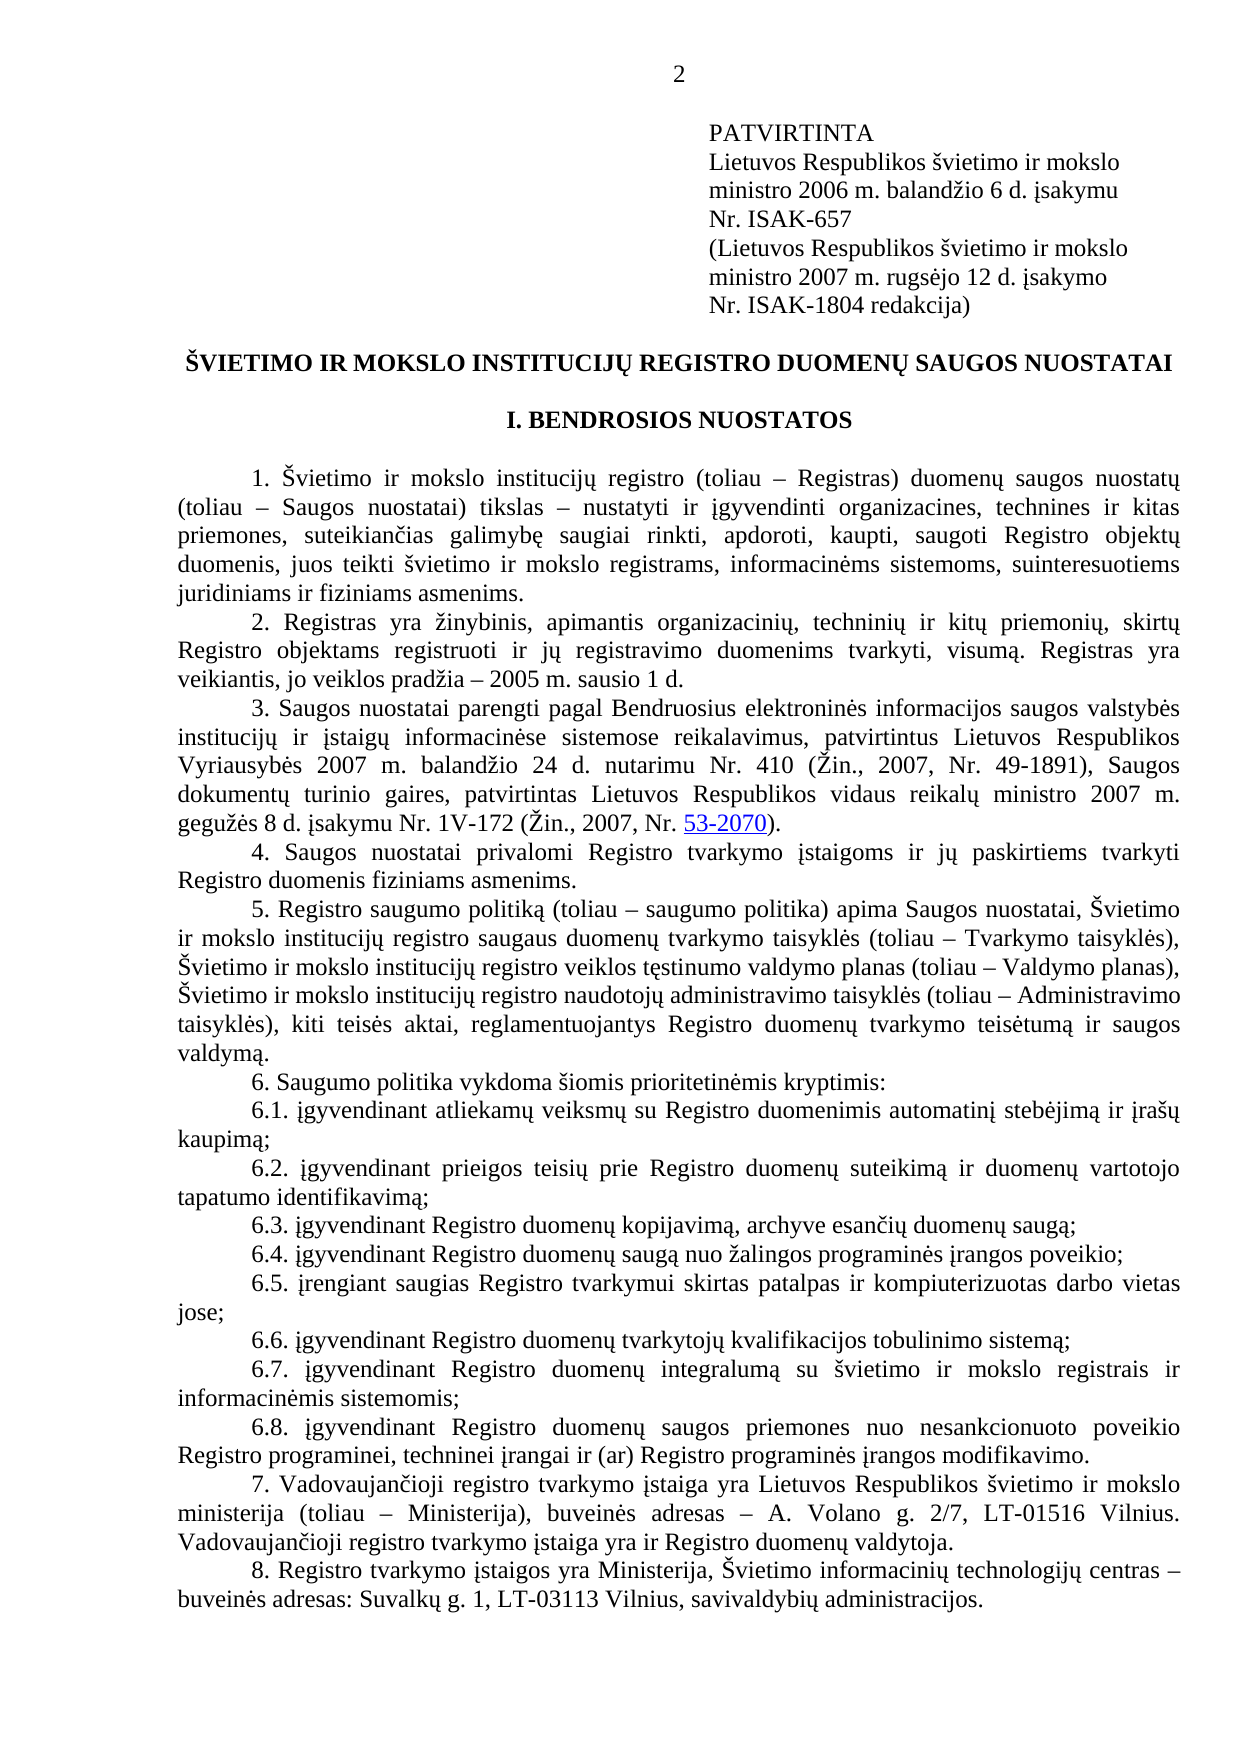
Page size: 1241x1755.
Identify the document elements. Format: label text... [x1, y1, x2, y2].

text PATVIRTINTA [709, 118, 1181, 147]
text 6.3. įgyvendinant Registro duomenų kopijavimą, archyve esančių duomenų saugą; [177, 1211, 1181, 1239]
text 4. Saugos nuostatai privalomi Registro tvarkymo įstaigoms ir jų paskirtiems tvarkyti Registro duomenis fiziniams asmenims. [177, 837, 1181, 894]
text Lietuvos Respublikos švietimo ir mokslo [177, 147, 1181, 176]
text Nr. ISAK-657 [177, 204, 1181, 233]
text ŠVIETIMO IR MOKSLO INSTITUCIJŲ REGISTRO DUOMENŲ SAUGOS NUOSTATAI [177, 348, 1181, 377]
text 8. Registro tvarkymo įstaigos yra Ministerija, Švietimo informacinių technologijų centras – buveinės adresas: Suvalkų g. 1, LT-03113 Vilnius, savivaldybių administracijos. [177, 1556, 1181, 1613]
text 6.7. įgyvendinant Registro duomenų integralumą su švietimo ir mokslo registrais ir informacinėmis sistemomis; [177, 1354, 1181, 1412]
text (Lietuvos Respublikos švietimo ir mokslo [177, 233, 1181, 262]
text 6. Saugumo politika vykdoma šiomis prioritetinėmis kryptimis: [177, 1067, 1181, 1096]
text 6.5. įrengiant saugias Registro tvarkymui skirtas patalpas ir kompiuterizuotas darbo vietas jose; [177, 1268, 1181, 1326]
text ministro 2007 m. rugsėjo 12 d. įsakymo [177, 262, 1181, 291]
text I. BENDROSIOS NUOSTATOS [177, 406, 1181, 434]
text 6.1. įgyvendinant atliekamų veiksmų su Registro duomenimis automatinį stebėjimą ir įrašų kaupimą; [177, 1096, 1181, 1153]
text Nr. ISAK-1804 redakcija) [177, 291, 1181, 319]
text 6.6. įgyvendinant Registro duomenų tvarkytojų kvalifikacijos tobulinimo sistemą; [177, 1326, 1181, 1354]
text 6.4. įgyvendinant Registro duomenų saugą nuo žalingos programinės įrangos poveikio; [177, 1239, 1181, 1268]
text 6.8. įgyvendinant Registro duomenų saugos priemones nuo nesankcionuoto poveikio Registro programinei, techninei įrangai ir (ar) Registro programinės įrangos modifikavimo. [177, 1412, 1181, 1469]
text 6.2. įgyvendinant prieigos teisių prie Registro duomenų suteikimą ir duomenų vartotojo tapatumo identifikavimą; [177, 1153, 1181, 1211]
text 3. Saugos nuostatai parengti pagal Bendruosius elektroninės informacijos saugos valstybės institucijų ir įstaigų informacinėse sistemose reikalavimus, patvirtintus Lietuvos Respublikos Vyriausybės 2007 m. balandžio 24 d. nutarimu Nr. 410 (Žin., 2007, Nr. 49-1891), Saugos dokumentų turinio gaires, patvirtintas Lietuvos Respublikos vidaus reikalų ministro 2007 m. gegužės 8 d. įsakymu Nr. 1V-172 (Žin., 2007, Nr. 53-2070). [177, 693, 1181, 837]
text 5. Registro saugumo politiką (toliau – saugumo politika) apima Saugos nuostatai, Švietimo ir mokslo institucijų registro saugaus duomenų tvarkymo taisyklės (toliau – Tvarkymo taisyklės), Švietimo ir mokslo institucijų registro veiklos tęstinumo valdymo planas (toliau – Valdymo planas), Švietimo ir mokslo institucijų registro naudotojų administravimo taisyklės (toliau – Administravimo taisyklės), kiti teisės aktai, reglamentuojantys Registro duomenų tvarkymo teisėtumą ir saugos valdymą. [177, 894, 1181, 1067]
text ministro 2006 m. balandžio 6 d. įsakymu [177, 176, 1181, 204]
text 7. Vadovaujančioji registro tvarkymo įstaiga yra Lietuvos Respublikos švietimo ir mokslo ministerija (toliau – Ministerija), buveinės adresas – A. Volano g. 2/7, LT-01516 Vilnius. Vadovaujančioji registro tvarkymo įstaiga yra ir Registro duomenų valdytoja. [177, 1469, 1181, 1556]
text 1. Švietimo ir mokslo institucijų registro (toliau – Registras) duomenų saugos nuostatų (toliau – Saugos nuostatai) tikslas – nustatyti ir įgyvendinti organizacines, technines ir kitas priemones, suteikiančias galimybę saugiai rinkti, apdoroti, kaupti, saugoti Registro objektų duomenis, juos teikti švietimo ir mokslo registrams, informacinėms sistemoms, suinteresuotiems juridiniams ir fiziniams asmenims. [177, 463, 1181, 607]
text 2. Registras yra žinybinis, apimantis organizacinių, techninių ir kitų priemonių, skirtų Registro objektams registruoti ir jų registravimo duomenims tvarkyti, visumą. Registras yra veikiantis, jo veiklos pradžia – 2005 m. sausio 1 d. [177, 607, 1181, 693]
